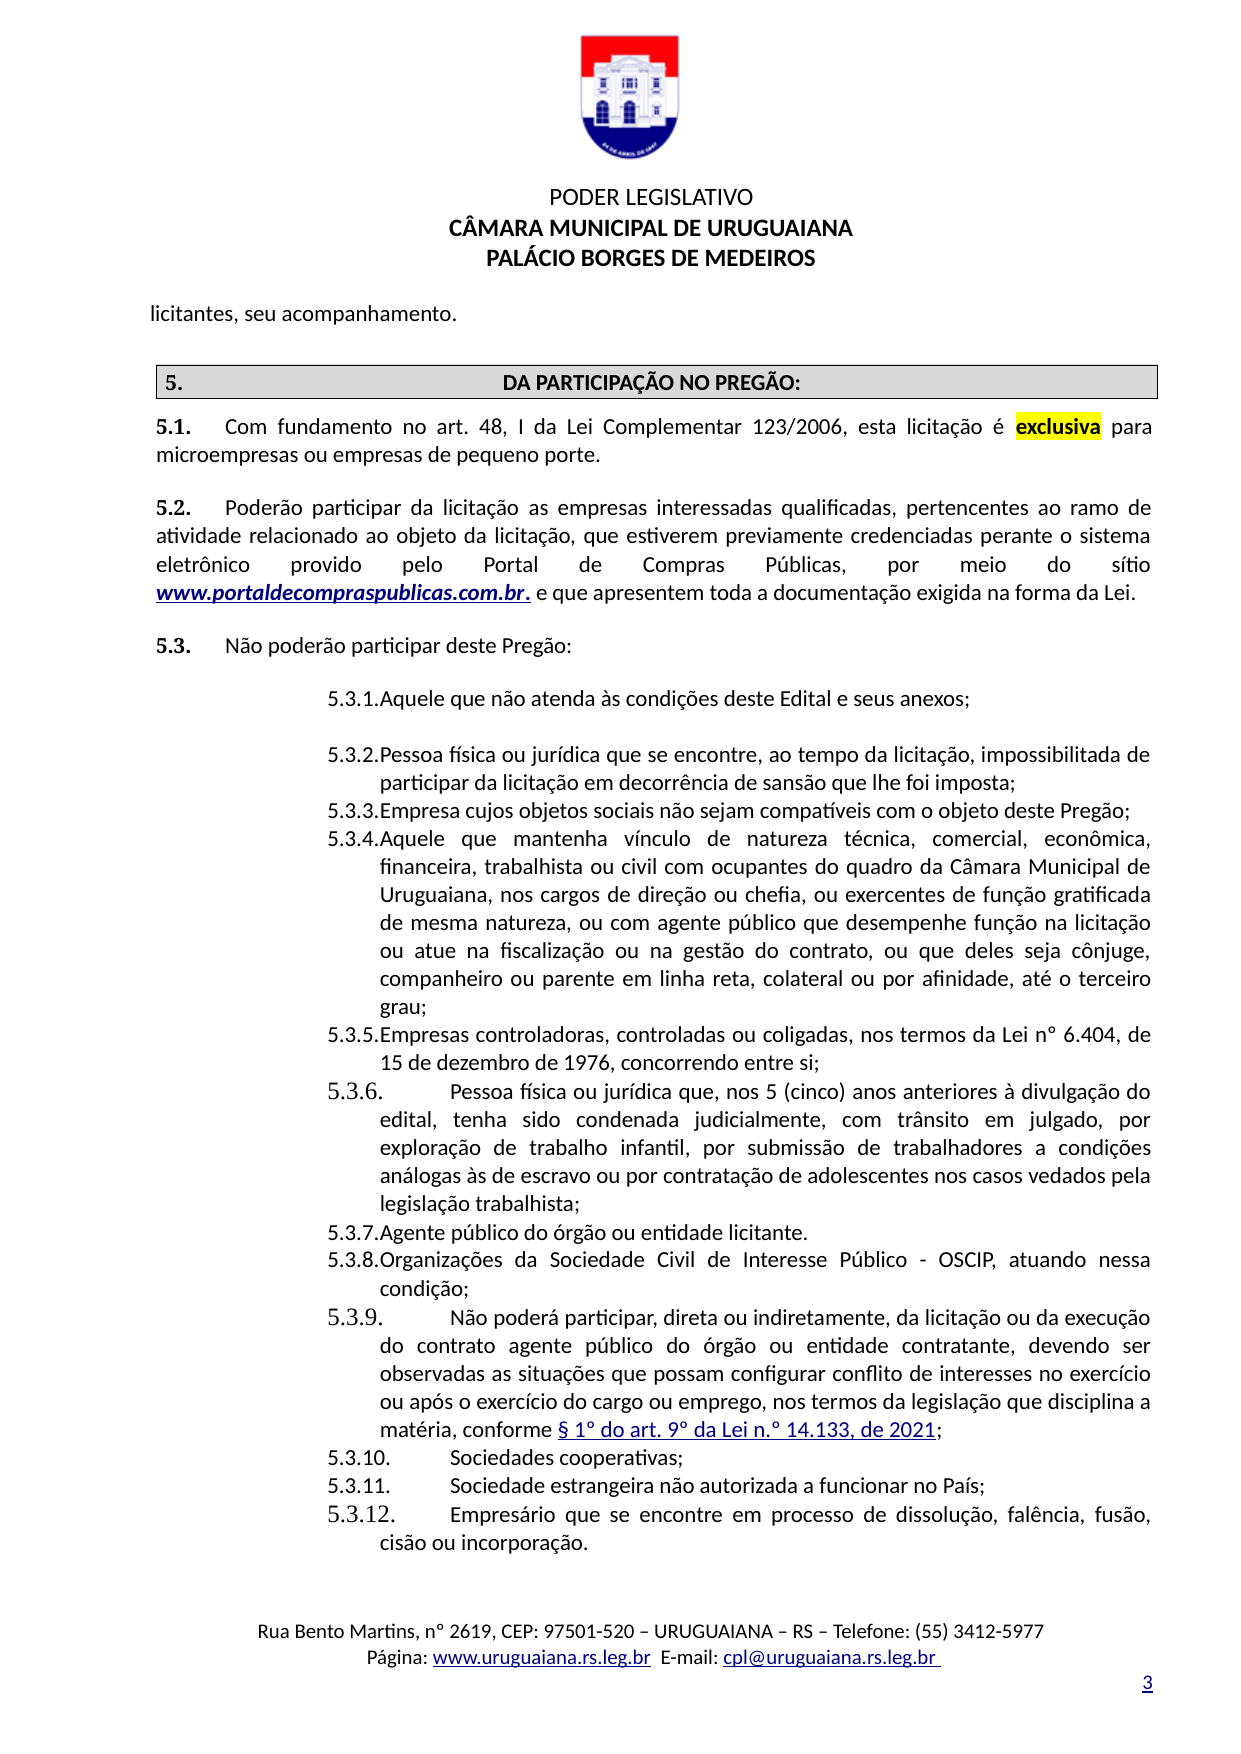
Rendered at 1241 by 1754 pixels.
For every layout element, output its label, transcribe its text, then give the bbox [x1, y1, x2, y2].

picture [557, 25, 703, 170]
list Empresas controladoras, controladas ou coligadas, nos termos da Lei nº 6.404, de 15 de dezembro de 1976, concorrendo entre si; [327, 1020, 1152, 1076]
list DA PARTICIPAÇÃO NO PREGÃO: [157, 366, 1157, 398]
list Agente público do órgão ou entidade licitante. [327, 1218, 1152, 1246]
list As respostas às impugnações e aos esclarecimentos solicitados, bem como outros avisos de ordem geral, serão cadastradas no sítio www.portaldecompraspublicas.com.br, sendo de responsabilidade dos licitantes, seu acompanhamento. [150, 299, 1152, 327]
list Não poderá participar, direta ou indiretamente, da licitação ou da execução do contrato agente público do órgão ou entidade contratante, devendo ser observadas as situações que possam configurar conflito de interesses no exercício ou após o exercício do cargo ou emprego, nos termos da legislação que disciplina a matéria, conforme § 1º do art. 9º da Lei n.º 14.133, de 2021; [327, 1302, 1152, 1443]
list Pessoa física ou jurídica que se encontre, ao tempo da licitação, impossibilitada de participar da licitação em decorrência de sansão que lhe foi imposta; [327, 740, 1152, 796]
list Aquele que não atenda às condições deste Edital e seus anexos; [327, 684, 1152, 712]
list Sociedade estrangeira não autorizada a funcionar no País; [327, 1471, 1152, 1499]
list Sociedades cooperativas; [327, 1443, 1152, 1471]
list Empresa cujos objetos sociais não sejam compatíveis com o objeto deste Pregão; [327, 796, 1152, 824]
list Pessoa física ou jurídica que, nos 5 (cinco) anos anteriores à divulgação do edital, tenha sido condenada judicialmente, com trânsito em julgado, por exploração de trabalho infantil, por submissão de trabalhadores a condições análogas às de escravo ou por contratação de adolescentes nos casos vedados pela legislação trabalhista; [327, 1076, 1152, 1218]
list Organizações da Sociedade Civil de Interesse Público - OSCIP, atuando nessa condição; [327, 1246, 1152, 1302]
list Empresário que se encontre em processo de dissolução, falência, fusão, cisão ou incorporação. [327, 1499, 1152, 1556]
list Não poderão participar deste Pregão: [156, 631, 1211, 659]
list Com fundamento no art. 48, I da Lei Complementar 123/2006, esta licitação é exclusiva para microempresas ou empresas de pequeno porte. [156, 412, 1152, 468]
list Poderão participar da licitação as empresas interessadas qualificadas, pertencentes ao ramo de atividade relacionado ao objeto da licitação, que estiverem previamente credenciadas perante o sistema eletrônico provido pelo Portal de Compras Públicas, por meio do sítio www.portaldecompraspublicas.com.br. e que apresentem toda a documentação exigida na forma da Lei. [156, 493, 1152, 606]
list Aquele que mantenha vínculo de natureza técnica, comercial, econômica, financeira, trabalhista ou civil com ocupantes do quadro da Câmara Municipal de Uruguaiana, nos cargos de direção ou chefia, ou exercentes de função gratificada de mesma natureza, ou com agente público que desempenhe função na licitação ou atue na fiscalização ou na gestão do contrato, ou que deles seja cônjuge, companheiro ou parente em linha reta, colateral ou por afinidade, até o terceiro grau; [327, 824, 1152, 1020]
